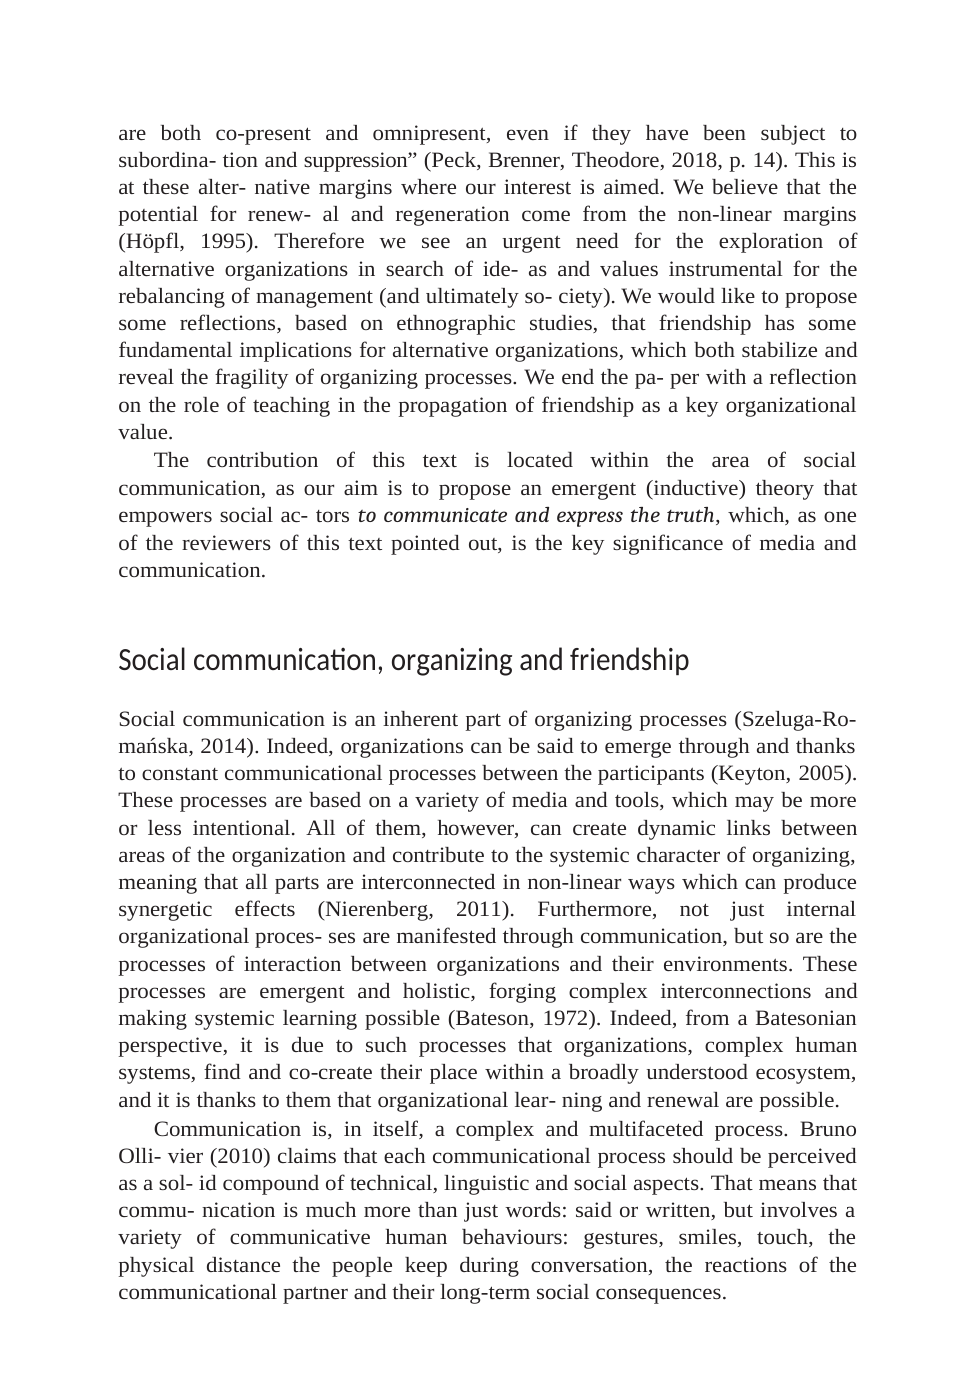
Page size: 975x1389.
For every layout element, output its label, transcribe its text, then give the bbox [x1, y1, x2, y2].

text The contribution of this text is located within the area of social communication, as our aim is to propose an emergent (inductive) theory that empowers social ac- tors to communicate and express the truth, which, as one of the reviewers of this text pointed out, is the key significance of media and communication. [118, 447, 857, 582]
text are both co-present and omnipresent, even if they have been subject to subordina- tion and suppression” (Peck, Brenner, Theodore, 2018, p. 14). This is at these alter- native margins where our interest is aimed. We believe that the potential for renew- al and regeneration come from the non-linear margins (Höpfl, 1995). Therefore we see an urgent need for the exploration of alternative organizations in search of ide- as and values instrumental for the rebalancing of management (and ultimately so- ciety). We would like to propose some reflections, based on ethnographic studies, that friendship has some fundamental implications for alternative organizations, which both stabilize and reveal the fragility of organizing processes. We end the pa- per with a reflection on the role of teaching in the propagation of friendship as a key organizational value. [118, 120, 857, 444]
subtitle Social communication, organizing and friendship [118, 639, 869, 678]
text Social communication is an inherent part of organizing processes (Szeluga-Ro- mańska, 2014). Indeed, organizations can be said to emerge through and thanks to constant communicational processes between the participants (Keyton, 2005). These processes are based on a variety of media and tools, which may be more or less intentional. All of them, however, can create dynamic links between areas of the organization and contribute to the systemic character of organizing, meaning that all parts are interconnected in non-linear ways which can produce synergetic effects (Nierenberg, 2011). Furthermore, not just internal organizational proces- ses are manifested through communication, but so are the processes of interaction between organizations and their environments. These processes are emergent and holistic, forging complex interconnections and making systemic learning possible (Bateson, 1972). Indeed, from a Batesonian perspective, it is due to such processes that organizations, complex human systems, find and co-create their place within a broadly understood ecosystem, and it is thanks to them that organizational lear- ning and renewal are possible. [118, 706, 857, 1112]
text Communication is, in itself, a complex and multifaceted process. Bruno Olli- vier (2010) claims that each communicational process should be perceived as a sol- id compound of technical, linguistic and social aspects. That means that commu- nication is much more than just words: said or written, but involves a variety of communicative human behaviours: gestures, smiles, touch, the physical distance the people keep during conversation, the reactions of the communicational partner and their long-term social consequences. [118, 1116, 857, 1304]
